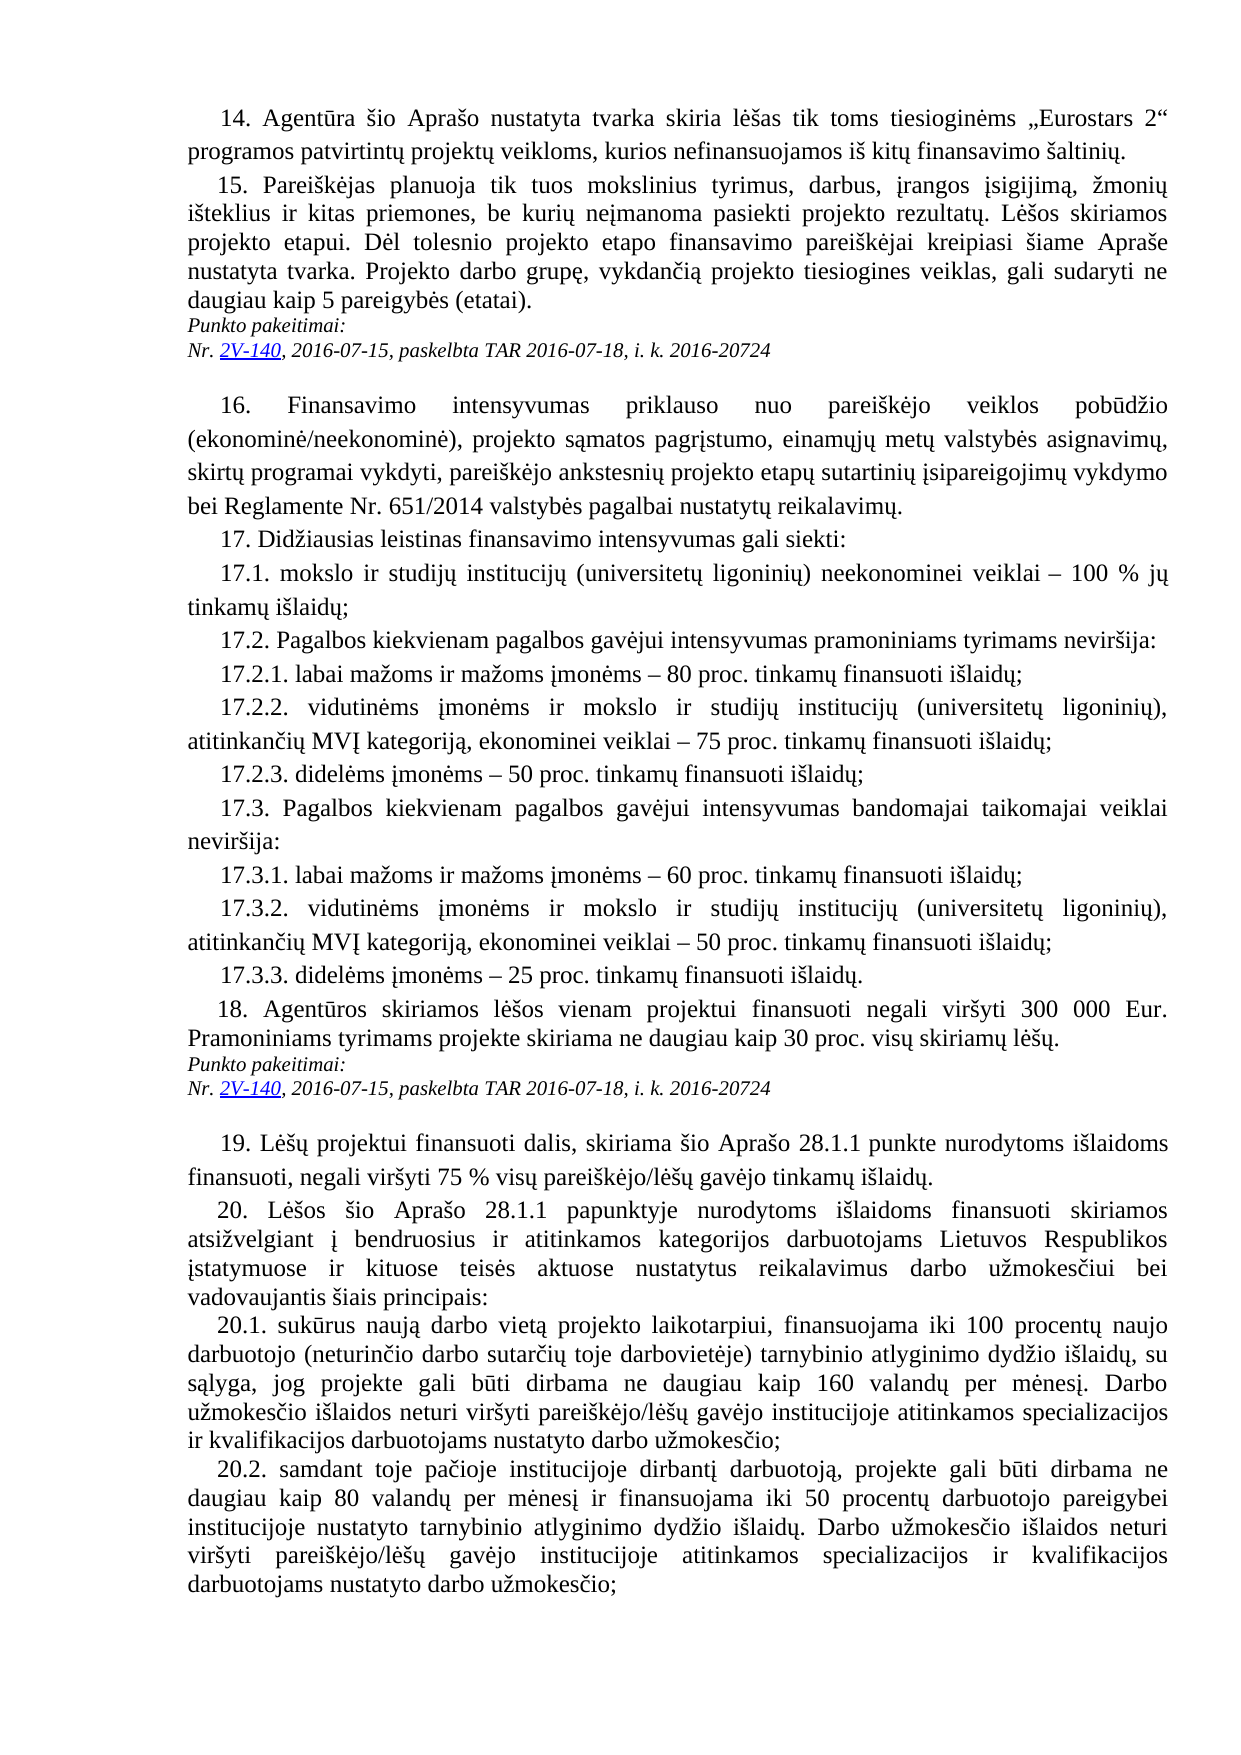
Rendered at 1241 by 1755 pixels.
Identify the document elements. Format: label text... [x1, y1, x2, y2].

text 17.3.2. vidutinėms įmonėms ir mokslo ir studijų institucijų (universitetų ligoninių), atitinkančių MVĮ kategoriją, ekonominei veiklai – 50 proc. tinkamų finansuoti išlaidų; [187, 893, 1169, 956]
text 17.2.2. vidutinėms įmonėms ir mokslo ir studijų institucijų (universitetų ligoninių), atitinkančių MVĮ kategoriją, ekonominei veiklai – 75 proc. tinkamų finansuoti išlaidų; [187, 692, 1169, 754]
text 17.3. Pagalbos kiekvienam pagalbos gavėjui intensyvumas bandomajai taikomajai veiklai neviršija: [187, 793, 1169, 855]
text 18. Agentūros skiriamos lėšos vienam projektui finansuoti negali viršyti 300 000 Eur. Pramoniniams tyrimams projekte skiriama ne daugiau kaip 30 proc. visų skiriamų lėšų. [187, 994, 1169, 1052]
text 20.1. sukūrus naują darbo vietą projekto laikotarpiui, finansuojama iki 100 procentų naujo darbuotojo (neturinčio darbo sutarčių toje darbovietėje) tarnybinio atlyginimo dydžio išlaidų, su sąlyga, jog projekte gali būti dirbama ne daugiau kaip 160 valandų per mėnesį. Darbo užmokesčio išlaidos neturi viršyti pareiškėjo/lėšų gavėjo institucijoje atitinkamos specializacijos ir kvalifikacijos darbuotojams nustatyto darbo užmokesčio; [187, 1311, 1169, 1454]
text Punkto pakeitimai: [187, 1052, 1169, 1076]
text 17. Didžiausias leistinas finansavimo intensyvumas gali siekti: [187, 524, 1169, 553]
text Nr. 2V-140, 2016-07-15, paskelbta TAR 2016-07-18, i. k. 2016-20724 [187, 337, 1169, 362]
text 17.1. mokslo ir studijų institucijų (universitetų ligoninių) neekonominei veiklai – 100 % jų tinkamų išlaidų; [187, 558, 1169, 620]
text 17.2.1. labai mažoms ir mažoms įmonėms – 80 proc. tinkamų finansuoti išlaidų; [187, 659, 1169, 687]
text 19. Lėšų projektui finansuoti dalis, skiriama šio Aprašo 28.1.1 punkte nurodytoms išlaidoms finansuoti, negali viršyti 75 % visų pareiškėjo/lėšų gavėjo tinkamų išlaidų. [187, 1128, 1169, 1191]
text 16. Finansavimo intensyvumas priklauso nuo pareiškėjo veiklos pobūdžio (ekonominė/neekonominė), projekto sąmatos pagrįstumo, einamųjų metų valstybės asignavimų, skirtų programai vykdyti, pareiškėjo ankstesnių projekto etapų sutartinių įsipareigojimų vykdymo bei Reglamente Nr. 651/2014 valstybės pagalbai nustatytų reikalavimų. [187, 390, 1169, 520]
text 17.2.3. didelėms įmonėms – 50 proc. tinkamų finansuoti išlaidų; [187, 759, 1169, 788]
text 20. Lėšos šio Aprašo 28.1.1 papunktyje nurodytoms išlaidoms finansuoti skiriamos atsižvelgiant į bendruosius ir atitinkamos kategorijos darbuotojams Lietuvos Respublikos įstatymuose ir kituose teisės aktuose nustatytus reikalavimus darbo užmokesčiui bei vadovaujantis šiais principais: [187, 1196, 1169, 1311]
text 20.2. samdant toje pačioje institucijoje dirbantį darbuotoją, projekte gali būti dirbama ne daugiau kaip 80 valandų per mėnesį ir finansuojama iki 50 procentų darbuotojo pareigybei institucijoje nustatyto tarnybinio atlyginimo dydžio išlaidų. Darbo užmokesčio išlaidos neturi viršyti pareiškėjo/lėšų gavėjo institucijoje atitinkamos specializacijos ir kvalifikacijos darbuotojams nustatyto darbo užmokesčio; [187, 1454, 1169, 1598]
text Nr. 2V-140, 2016-07-15, paskelbta TAR 2016-07-18, i. k. 2016-20724 [187, 1076, 1169, 1100]
text 17.3.1. labai mažoms ir mažoms įmonėms – 60 proc. tinkamų finansuoti išlaidų; [187, 860, 1169, 889]
text 17.2. Pagalbos kiekvienam pagalbos gavėjui intensyvumas pramoniniams tyrimams neviršija: [187, 625, 1169, 654]
text Punkto pakeitimai: [187, 313, 1169, 337]
text 17.3.3. didelėms įmonėms – 25 proc. tinkamų finansuoti išlaidų. [187, 961, 1169, 989]
text 15. Pareiškėjas planuoja tik tuos mokslinius tyrimus, darbus, įrangos įsigijimą, žmonių išteklius ir kitas priemones, be kurių neįmanoma pasiekti projekto rezultatų. Lėšos skiriamos projekto etapui. Dėl tolesnio projekto etapo finansavimo pareiškėjai kreipiasi šiame Apraše nustatyta tvarka. Projekto darbo grupę, vykdančią projekto tiesiogines veiklas, gali sudaryti ne daugiau kaip 5 pareigybės (etatai). [187, 170, 1169, 313]
text 14. Agentūra šio Aprašo nustatyta tvarka skiria lėšas tik toms tiesioginėms „Eurostars 2“ programos patvirtintų projektų veikloms, kurios nefinansuojamos iš kitų finansavimo šaltinių. [187, 103, 1169, 165]
